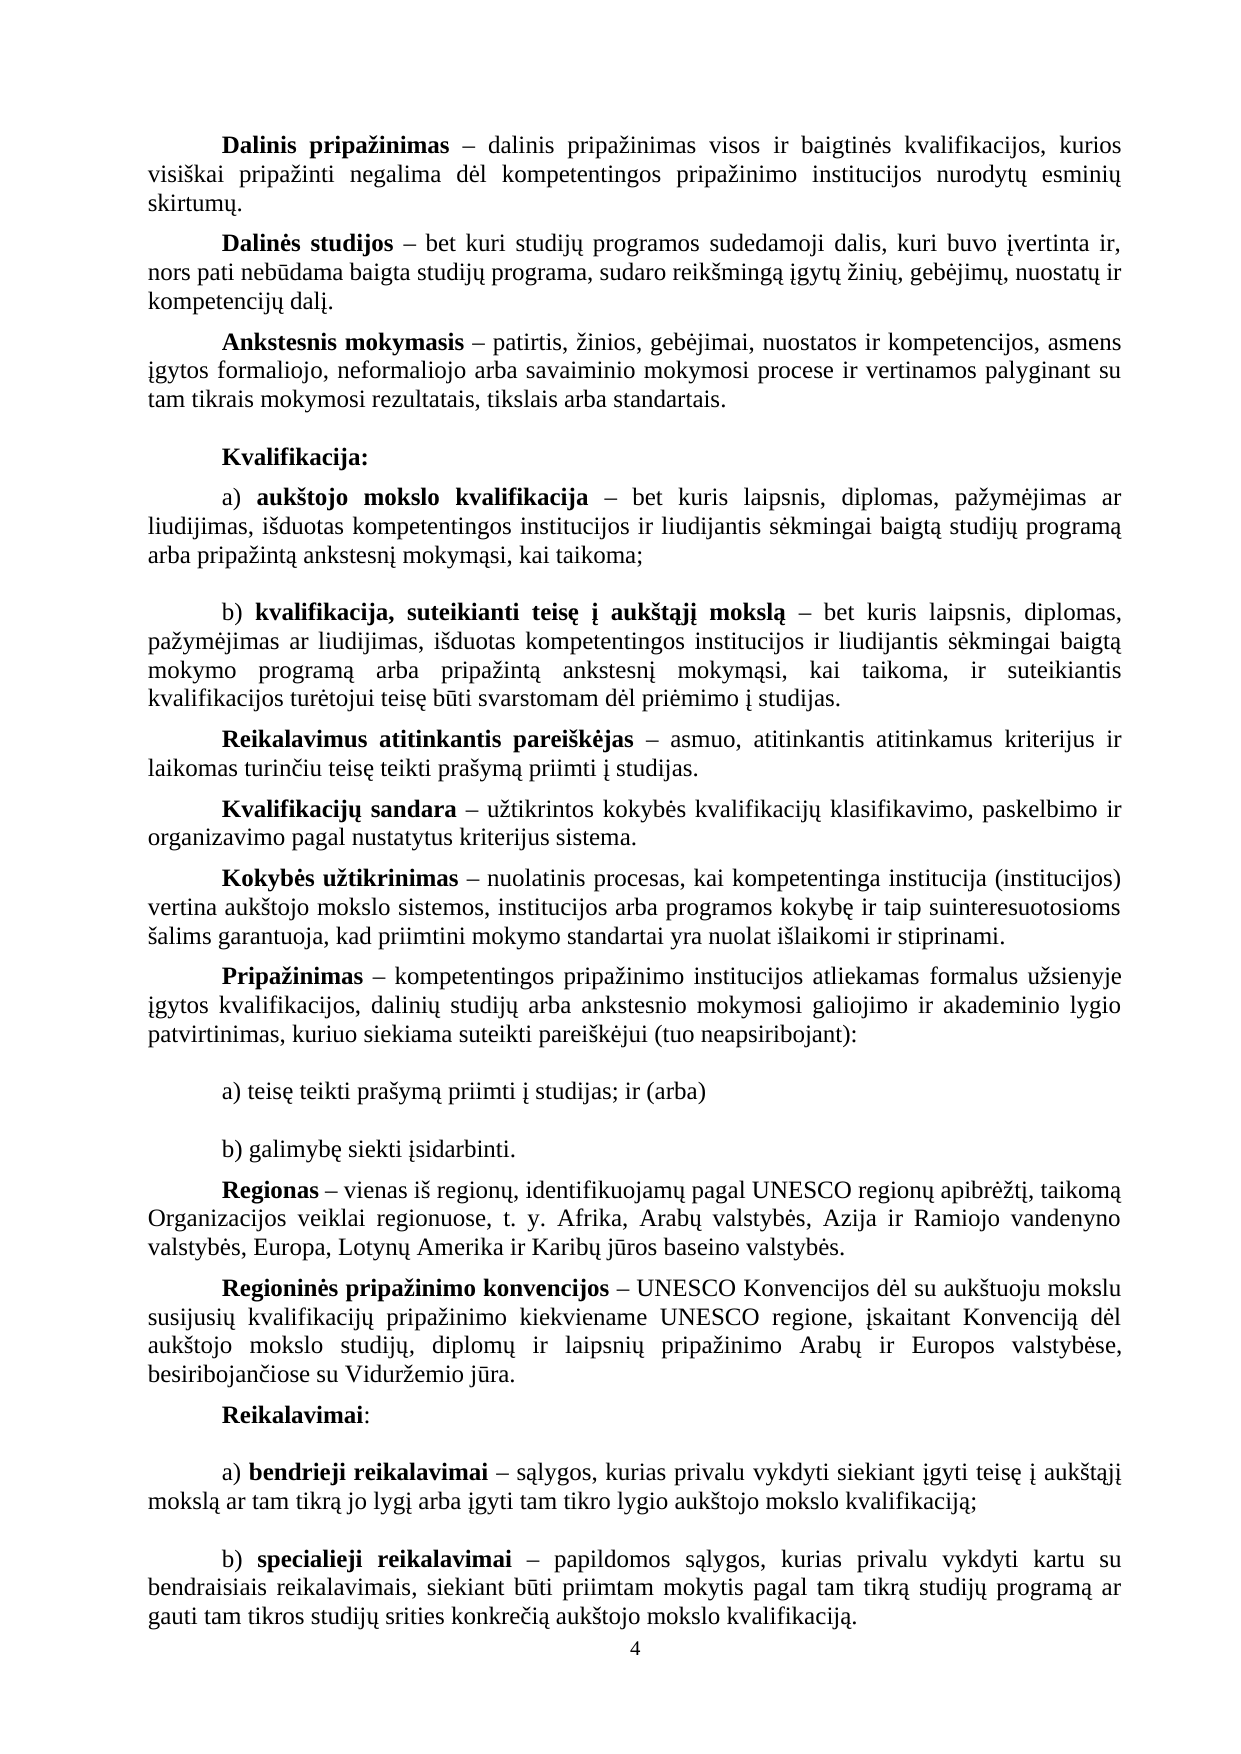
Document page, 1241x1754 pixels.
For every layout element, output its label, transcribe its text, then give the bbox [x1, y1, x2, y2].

text Regioninės pripažinimo konvencijos – UNESCO Konvencijos dėl su aukštuoju mokslu susijusių kvalifikacijų pripažinimo kiekviename UNESCO regione, įskaitant Konvenciją dėl aukštojo mokslo studijų, diplomų ir laipsnių pripažinimo Arabų ir Europos valstybėse, besiribojančiose su Viduržemio jūra. [148, 1273, 1122, 1388]
text Dalinis pripažinimas – dalinis pripažinimas visos ir baigtinės kvalifikacijos, kurios visiškai pripažinti negalima dėl kompetentingos pripažinimo institucijos nurodytų esminių skirtumų. [148, 130, 1122, 216]
text Reikalavimai: [148, 1400, 1122, 1429]
text Ankstesnis mokymasis – patirtis, žinios, gebėjimai, nuostatos ir kompetencijos, asmens įgytos formaliojo, neformaliojo arba savaiminio mokymosi procese ir vertinamos palyginant su tam tikrais mokymosi rezultatais, tikslais arba standartais. [148, 327, 1122, 413]
text Regionas – vienas iš regionų, identifikuojamų pagal UNESCO regionų apibrėžtį, taikomą Organizacijos veiklai regionuose, t. y. Afrika, Arabų valstybės, Azija ir Ramiojo vandenyno valstybės, Europa, Lotynų Amerika ir Karibų jūros baseino valstybės. [148, 1175, 1122, 1261]
text Kvalifikacijų sandara – užtikrintos kokybės kvalifikacijų klasifikavimo, paskelbimo ir organizavimo pagal nustatytus kriterijus sistema. [148, 794, 1122, 851]
text Dalinės studijos – bet kuri studijų programos sudedamoji dalis, kuri buvo įvertinta ir, nors pati nebūdama baigta studijų programa, sudaro reikšmingą įgytų žinių, gebėjimų, nuostatų ir kompetencijų dalį. [148, 228, 1122, 314]
text Kokybės užtikrinimas – nuolatinis procesas, kai kompetentinga institucija (institucijos) vertina aukštojo mokslo sistemos, institucijos arba programos kokybę ir taip suinteresuotosioms šalims garantuoja, kad priimtini mokymo standartai yra nuolat išlaikomi ir stiprinami. [148, 863, 1122, 949]
text b) galimybę siekti įsidarbinti. [148, 1134, 1122, 1163]
text a) teisę teikti prašymą priimti į studijas; ir (arba) [148, 1076, 1122, 1105]
text b) specialieji reikalavimai – papildomos sąlygos, kurias privalu vykdyti kartu su bendraisiais reikalavimais, siekiant būti priimtam mokytis pagal tam tikrą studijų programą ar gauti tam tikros studijų srities konkrečią aukštojo mokslo kvalifikaciją. [148, 1544, 1122, 1630]
text Reikalavimus atitinkantis pareiškėjas – asmuo, atitinkantis atitinkamus kriterijus ir laikomas turinčiu teisę teikti prašymą priimti į studijas. [148, 724, 1122, 782]
text Pripažinimas – kompetentingos pripažinimo institucijos atliekamas formalus užsienyje įgytos kvalifikacijos, dalinių studijų arba ankstesnio mokymosi galiojimo ir akademinio lygio patvirtinimas, kuriuo siekiama suteikti pareiškėjui (tuo neapsiribojant): [148, 961, 1122, 1048]
text a) bendrieji reikalavimai – sąlygos, kurias privalu vykdyti siekiant įgyti teisę į aukštąjį mokslą ar tam tikrą jo lygį arba įgyti tam tikro lygio aukštojo mokslo kvalifikaciją; [148, 1457, 1122, 1515]
text b) kvalifikacija, suteikianti teisę į aukštąjį mokslą – bet kuris laipsnis, diplomas, pažymėjimas ar liudijimas, išduotas kompetentingos institucijos ir liudijantis sėkmingai baigtą mokymo programą arba pripažintą ankstesnį mokymąsi, kai taikoma, ir suteikiantis kvalifikacijos turėtojui teisę būti svarstomam dėl priėmimo į studijas. [148, 597, 1122, 712]
text a) aukštojo mokslo kvalifikacija – bet kuris laipsnis, diplomas, pažymėjimas ar liudijimas, išduotas kompetentingos institucijos ir liudijantis sėkmingai baigtą studijų programą arba pripažintą ankstesnį mokymąsi, kai taikoma; [148, 482, 1122, 568]
text Kvalifikacija: [148, 442, 1122, 470]
